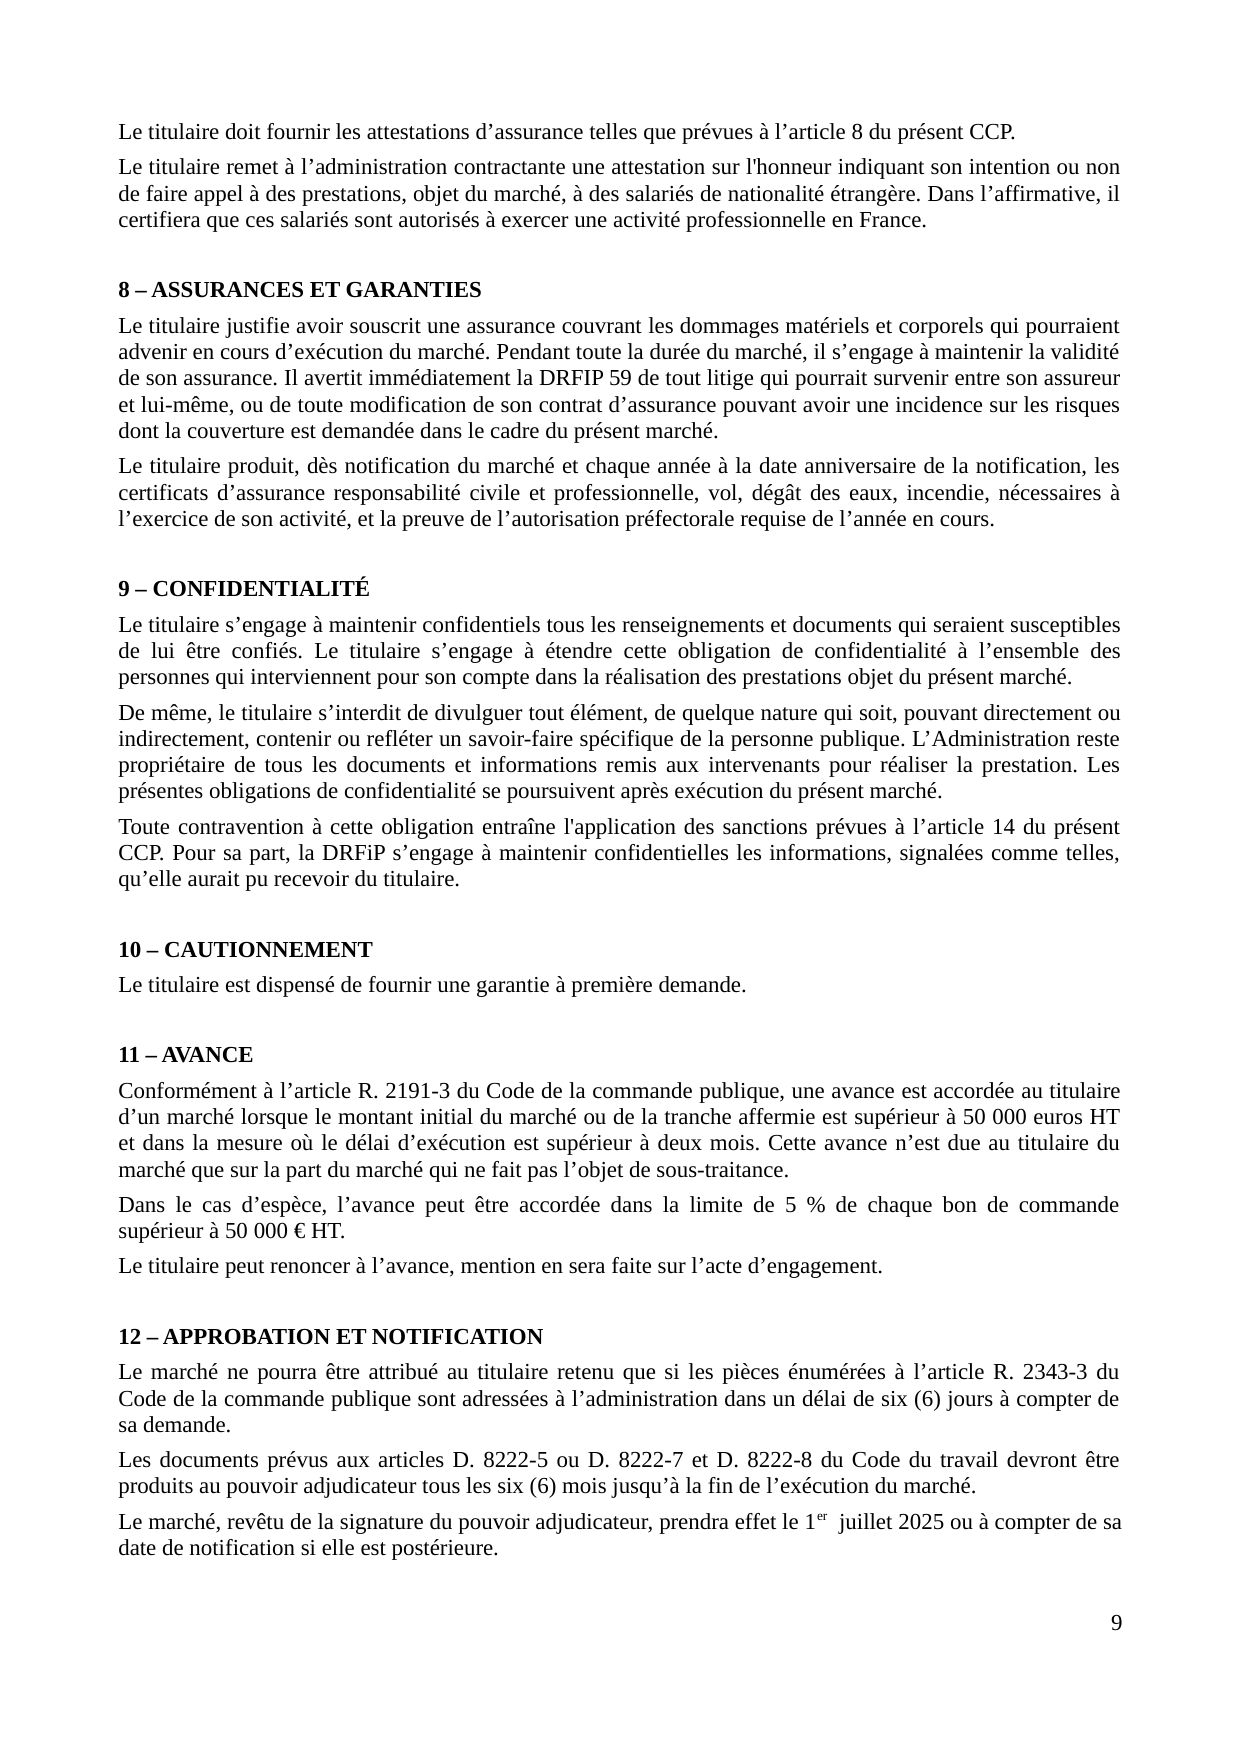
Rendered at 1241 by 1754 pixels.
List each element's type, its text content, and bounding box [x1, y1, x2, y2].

text Le marché ne pourra être attribué au titulaire retenu que si les pièces énumérées à l’article R. 2343-3 du Code de la commande publique sont adressées à l’administration dans un délai de six (6) jours à compter de sa demande. [118, 1358, 1122, 1437]
text Conformément à l’article R. 2191-3 du Code de la commande publique, une avance est accordée au titulaire d’un marché lorsque le montant initial du marché ou de la tranche affermie est supérieur à 50 000 euros HT et dans la mesure où le délai d’exécution est supérieur à deux mois. Cette avance n’est due au titulaire du marché que sur la part du marché qui ne fait pas l’objet de sous-traitance. [118, 1077, 1122, 1182]
text Le titulaire doit fournir les attestations d’assurance telles que prévues à l’article 8 du présent CCP. [118, 118, 1122, 144]
text 12 – APPROBATION ET NOTIFICATION [118, 1323, 1122, 1349]
text 9 – CONFIDENTIALITÉ [118, 575, 1122, 602]
text Toute contravention à cette obligation entraîne l'application des sanctions prévues à l’article 14 du présent CCP. Pour sa part, la DRFiP s’engage à maintenir confidentielles les informations, signalées comme telles, qu’elle aurait pu recevoir du titulaire. [118, 813, 1122, 892]
text Le marché, revêtu de la signature du pouvoir adjudicateur, prendra effet le 1er juillet 2025 ou à compter de sa date de notification si elle est postérieure. [118, 1508, 1122, 1560]
text Le titulaire s’engage à maintenir confidentiels tous les renseignements et documents qui seraient susceptibles de lui être confiés. Le titulaire s’engage à étendre cette obligation de confidentialité à l’ensemble des personnes qui interviennent pour son compte dans la réalisation des prestations objet du présent marché. [118, 611, 1122, 690]
text 11 – AVANCE [118, 1042, 1122, 1068]
text Le titulaire remet à l’administration contractante une attestation sur l'honneur indiquant son intention ou non de faire appel à des prestations, objet du marché, à des salariés de nationalité étrangère. Dans l’affirmative, il certifiera que ces salariés sont autorisés à exercer une activité professionnelle en France. [118, 153, 1122, 232]
text Le titulaire justifie avoir souscrit une assurance couvrant les dommages matériels et corporels qui pourraient advenir en cours d’exécution du marché. Pendant toute la durée du marché, il s’engage à maintenir la validité de son assurance. Il avertit immédiatement la DRFIP 59 de tout litige qui pourrait survenir entre son assureur et lui-même, ou de toute modification de son contrat d’assurance pouvant avoir une incidence sur les risques dont la couverture est demandée dans le cadre du présent marché. [118, 312, 1122, 443]
text Dans le cas d’espèce, l’avance peut être accordée dans la limite de 5 % de chaque bon de commande supérieur à 50 000 € HT. [118, 1191, 1122, 1244]
text Le titulaire produit, dès notification du marché et chaque année à la date anniversaire de la notification, les certificats d’assurance responsabilité civile et professionnelle, vol, dégât des eaux, incendie, nécessaires à l’exercice de son activité, et la preuve de l’autorisation préfectorale requise de l’année en cours. [118, 452, 1122, 531]
text Le titulaire est dispensé de fournir une garantie à première demande. [118, 971, 1122, 997]
text Les documents prévus aux articles D. 8222-5 ou D. 8222-7 et D. 8222-8 du Code du travail devront être produits au pouvoir adjudicateur tous les six (6) mois jusqu’à la fin de l’exécution du marché. [118, 1446, 1122, 1499]
text 10 – CAUTIONNEMENT [118, 936, 1122, 962]
text De même, le titulaire s’interdit de divulguer tout élément, de quelque nature qui soit, pouvant directement ou indirectement, contenir ou refléter un savoir-faire spécifique de la personne publique. L’Administration reste propriétaire de tous les documents et informations remis aux intervenants pour réaliser la prestation. Les présentes obligations de confidentialité se poursuivent après exécution du présent marché. [118, 698, 1122, 804]
text Le titulaire peut renoncer à l’avance, mention en sera faite sur l’acte d’engagement. [118, 1253, 1122, 1279]
text 8 – ASSURANCES ET GARANTIES [118, 276, 1122, 303]
